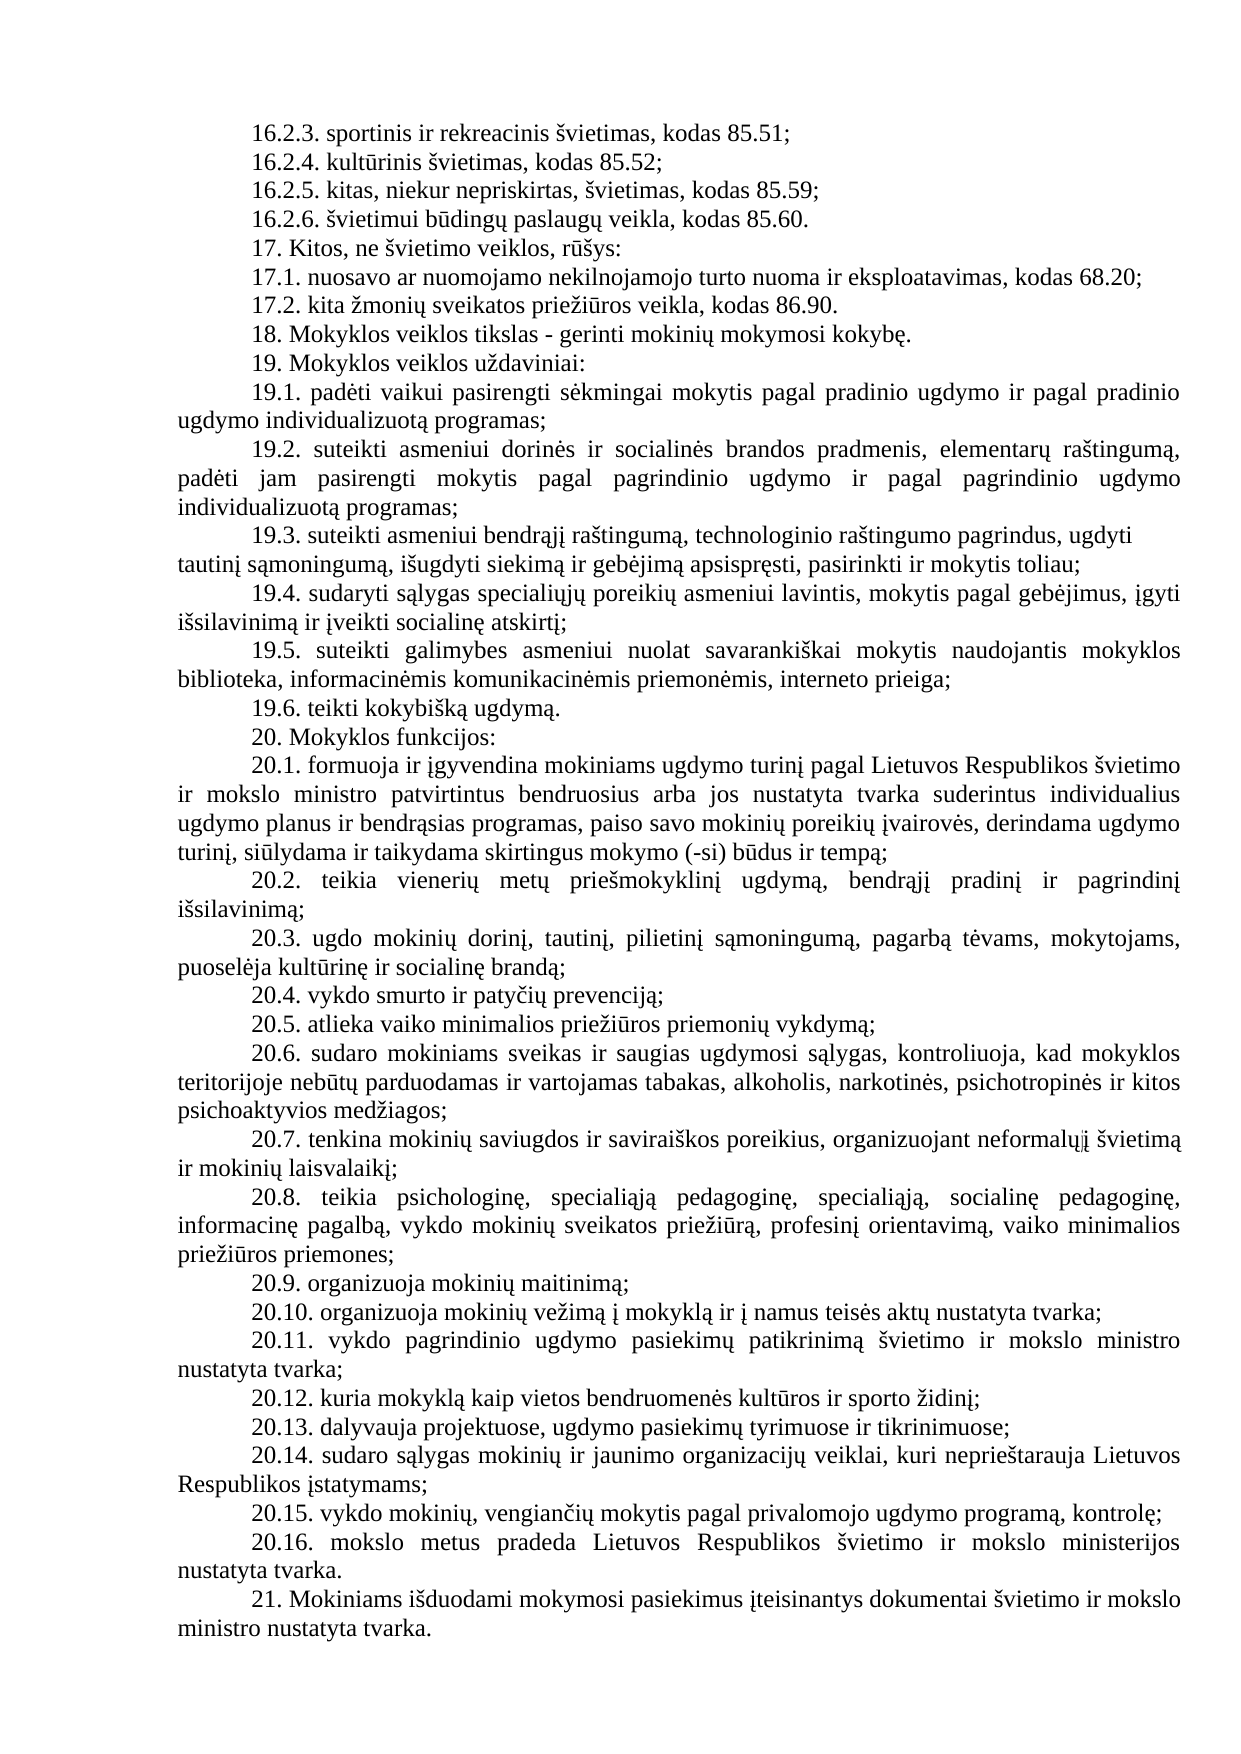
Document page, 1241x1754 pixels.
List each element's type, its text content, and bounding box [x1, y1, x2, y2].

text 20.16. mokslo metus pradeda Lietuvos Respublikos švietimo ir mokslo ministerijos nustatyta tvarka. [177, 1527, 1181, 1584]
text tautinį sąmoningumą, išugdyti siekimą ir gebėjimą apsispręsti, pasirinkti ir mokytis toliau; [177, 549, 1181, 578]
text 20.13. dalyvauja projektuose, ugdymo pasiekimų tyrimuose ir tikrinimuose; [177, 1412, 1181, 1441]
text 19.3. suteikti asmeniui bendrąjį raštingumą, technologinio raštingumo pagrindus, ugdyti [177, 521, 1181, 549]
text 21. Mokiniams išduodami mokymosi pasiekimus įteisinantys dokumentai švietimo ir mokslo ministro nustatyta tvarka. [177, 1584, 1181, 1642]
text 19.4. sudaryti sąlygas specialiųjų poreikių asmeniui lavintis, mokytis pagal gebėjimus, įgyti išsilavinimą ir įveikti socialinę atskirtį; [177, 578, 1181, 636]
text 20. Mokyklos funkcijos: [177, 722, 1181, 751]
text 19.5. suteikti galimybes asmeniui nuolat savarankiškai mokytis naudojantis mokyklos biblioteka, informacinėmis komunikacinėmis priemonėmis, interneto prieiga; [177, 636, 1181, 693]
text 20.4. vykdo smurto ir patyčių prevenciją; [177, 981, 1181, 1009]
text 20.2. teikia vienerių metų priešmokyklinį ugdymą, bendrąjį pradinį ir pagrindinį išsilavinimą; [177, 866, 1181, 923]
text 20.12. kuria mokyklą kaip vietos bendruomenės kultūros ir sporto židinį; [177, 1383, 1181, 1412]
text 19.2. suteikti asmeniui dorinės ir socialinės brandos pradmenis, elementarų raštingumą, padėti jam pasirengti mokytis pagal pagrindinio ugdymo ir pagal pagrindinio ugdymo individualizuotą programas; [177, 434, 1181, 521]
text 16.2.3. sportinis ir rekreacinis švietimas, kodas 85.51; [177, 118, 1181, 147]
text 17.1. nuosavo ar nuomojamo nekilnojamojo turto nuoma ir eksploatavimas, kodas 68.20; [177, 262, 1181, 291]
text 19.6. teikti kokybišką ugdymą. [177, 693, 1181, 722]
text 20.11. vykdo pagrindinio ugdymo pasiekimų patikrinimą švietimo ir mokslo ministro nustatyta tvarka; [177, 1326, 1181, 1383]
text 20.5. atlieka vaiko minimalios priežiūros priemonių vykdymą; [177, 1009, 1181, 1038]
text 19.1. padėti vaikui pasirengti sėkmingai mokytis pagal pradinio ugdymo ir pagal pradinio ugdymo individualizuotą programas; [177, 377, 1181, 434]
text 20.15. vykdo mokinių, vengiančių mokytis pagal privalomojo ugdymo programą, kontrolę; [177, 1498, 1181, 1527]
text 20.6. sudaro mokiniams sveikas ir saugias ugdymosi sąlygas, kontroliuoja, kad mokyklos teritorijoje nebūtų parduodamas ir vartojamas tabakas, alkoholis, narkotinės, psichotropinės ir kitos psichoaktyvios medžiagos; [177, 1038, 1181, 1124]
text 20.8. teikia psichologinę, specialiąją pedagoginę, specialiąją, socialinę pedagoginę, informacinę pagalbą, vykdo mokinių sveikatos priežiūrą, profesinį orientavimą, vaiko minimalios priežiūros priemones; [177, 1182, 1181, 1268]
text 19. Mokyklos veiklos uždaviniai: [177, 348, 1181, 377]
text 16.2.5. kitas, niekur nepriskirtas, švietimas, kodas 85.59; [177, 176, 1181, 204]
text 20.1. formuoja ir įgyvendina mokiniams ugdymo turinį pagal Lietuvos Respublikos švietimo ir mokslo ministro patvirtintus bendruosius arba jos nustatyta tvarka suderintus individualius ugdymo planus ir bendrąsias programas, paiso savo mokinių poreikių įvairovės, derindama ugdymo turinį, siūlydama ir taikydama skirtingus mokymo (-si) būdus ir tempą; [177, 751, 1181, 866]
text 20.14. sudaro sąlygas mokinių ir jaunimo organizacijų veiklai, kuri neprieštarauja Lietuvos Respublikos įstatymams; [177, 1441, 1181, 1498]
text 17. Kitos, ne švietimo veiklos, rūšys: [177, 233, 1181, 262]
text 20.10. organizuoja mokinių vežimą į mokyklą ir į namus teisės aktų nustatyta tvarka; [177, 1297, 1181, 1326]
text 20.9. organizuoja mokinių maitinimą; [177, 1268, 1181, 1297]
text 16.2.6. švietimui būdingų paslaugų veikla, kodas 85.60. [177, 204, 1181, 233]
text 20.7. tenkina mokinių saviugdos ir saviraiškos poreikius, organizuojant neformalųjį švietimą ir mokinių laisvalaikį; [177, 1124, 1181, 1182]
text 20.3. ugdo mokinių dorinį, tautinį, pilietinį sąmoningumą, pagarbą tėvams, mokytojams, puoselėja kultūrinę ir socialinę brandą; [177, 923, 1181, 981]
text 18. Mokyklos veiklos tikslas - gerinti mokinių mokymosi kokybę. [177, 319, 1181, 348]
text 17.2. kita žmonių sveikatos priežiūros veikla, kodas 86.90. [177, 291, 1181, 319]
text 16.2.4. kultūrinis švietimas, kodas 85.52; [177, 147, 1181, 176]
